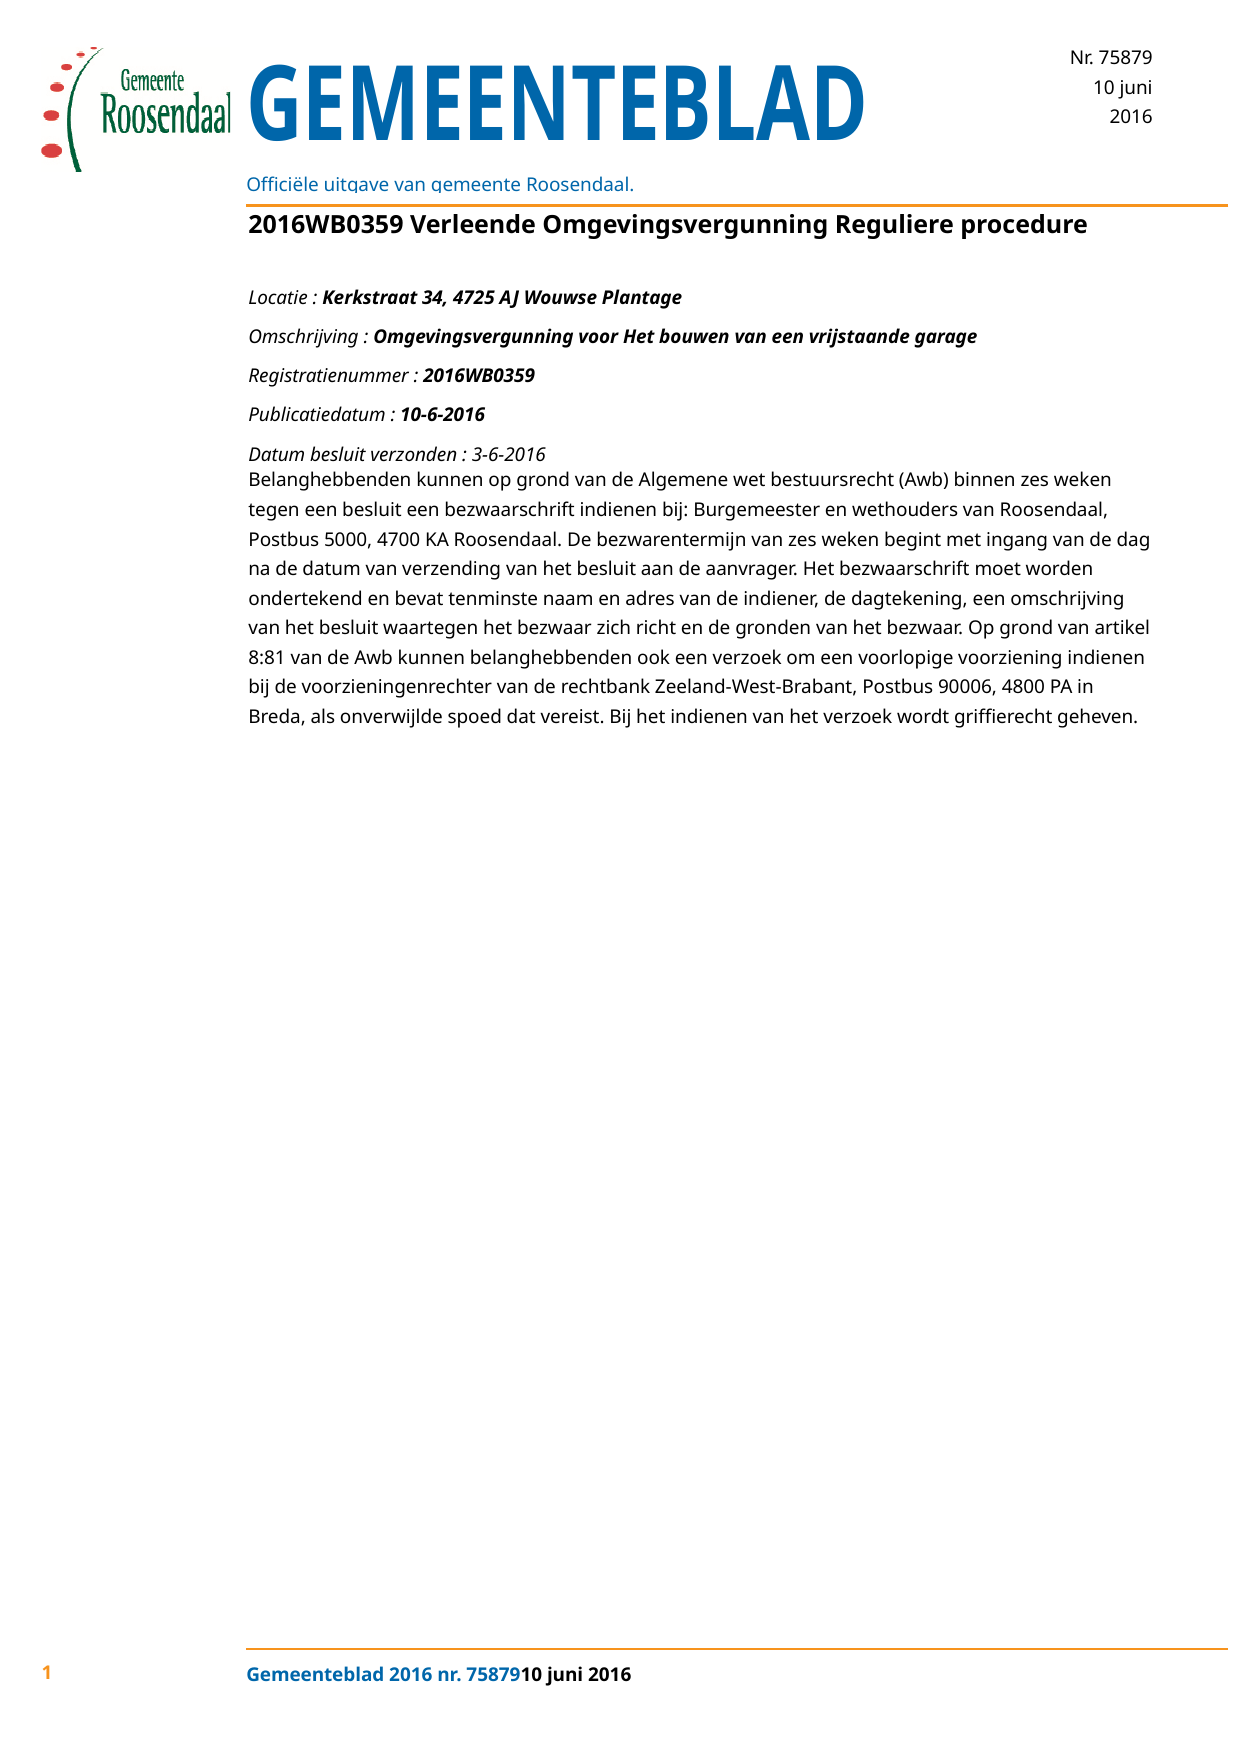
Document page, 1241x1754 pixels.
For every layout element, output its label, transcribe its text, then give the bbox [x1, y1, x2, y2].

text Locatie : Kerkstraat 34, 4725 AJ Wouwse Plantage [248, 284, 1152, 309]
text Registratienummer : 2016WB0359 [248, 362, 1152, 388]
text Belanghebbenden kunnen op grond van de Algemene wet bestuursrecht (Awb) binnen zes weken tegen een besluit een bezwaarschrift indienen bij: Burgemeester en wethouders van Roosendaal, Postbus 5000, 4700 KA Roosendaal. De bezwarentermijn van zes weken begint met ingang van de dag na de datum van verzending van het besluit aan de aanvrager. Het bezwaarschrift moet worden ondertekend en bevat tenminste naam en adres van de indiener, de dagtekening, een omschrijving van het besluit waartegen het bezwaar zich richt en de gronden van het bezwaar. Op grond van artikel 8:81 van de Awb kunnen belanghebbenden ook een verzoek om een voorlopige voorziening indienen bij de voorzieningenrechter van de rechtbank Zeeland-West-Brabant, Postbus 90006, 4800 PA in Breda, als onverwijlde spoed dat vereist. Bij het indienen van het verzoek wordt griffierecht geheven. [248, 467, 1152, 729]
text Publicatiedatum : 10-6-2016 [248, 402, 1152, 427]
text 2016WB0359 Verleende Omgevingsvergunning Reguliere procedure [248, 207, 1152, 241]
text Omschrijving : Omgevingsvergunning voor Het bouwen van een vrijstaande garage [248, 323, 1152, 349]
text Datum besluit verzonden : 3-6-2016 [248, 441, 1152, 467]
picture [41, 47, 231, 172]
